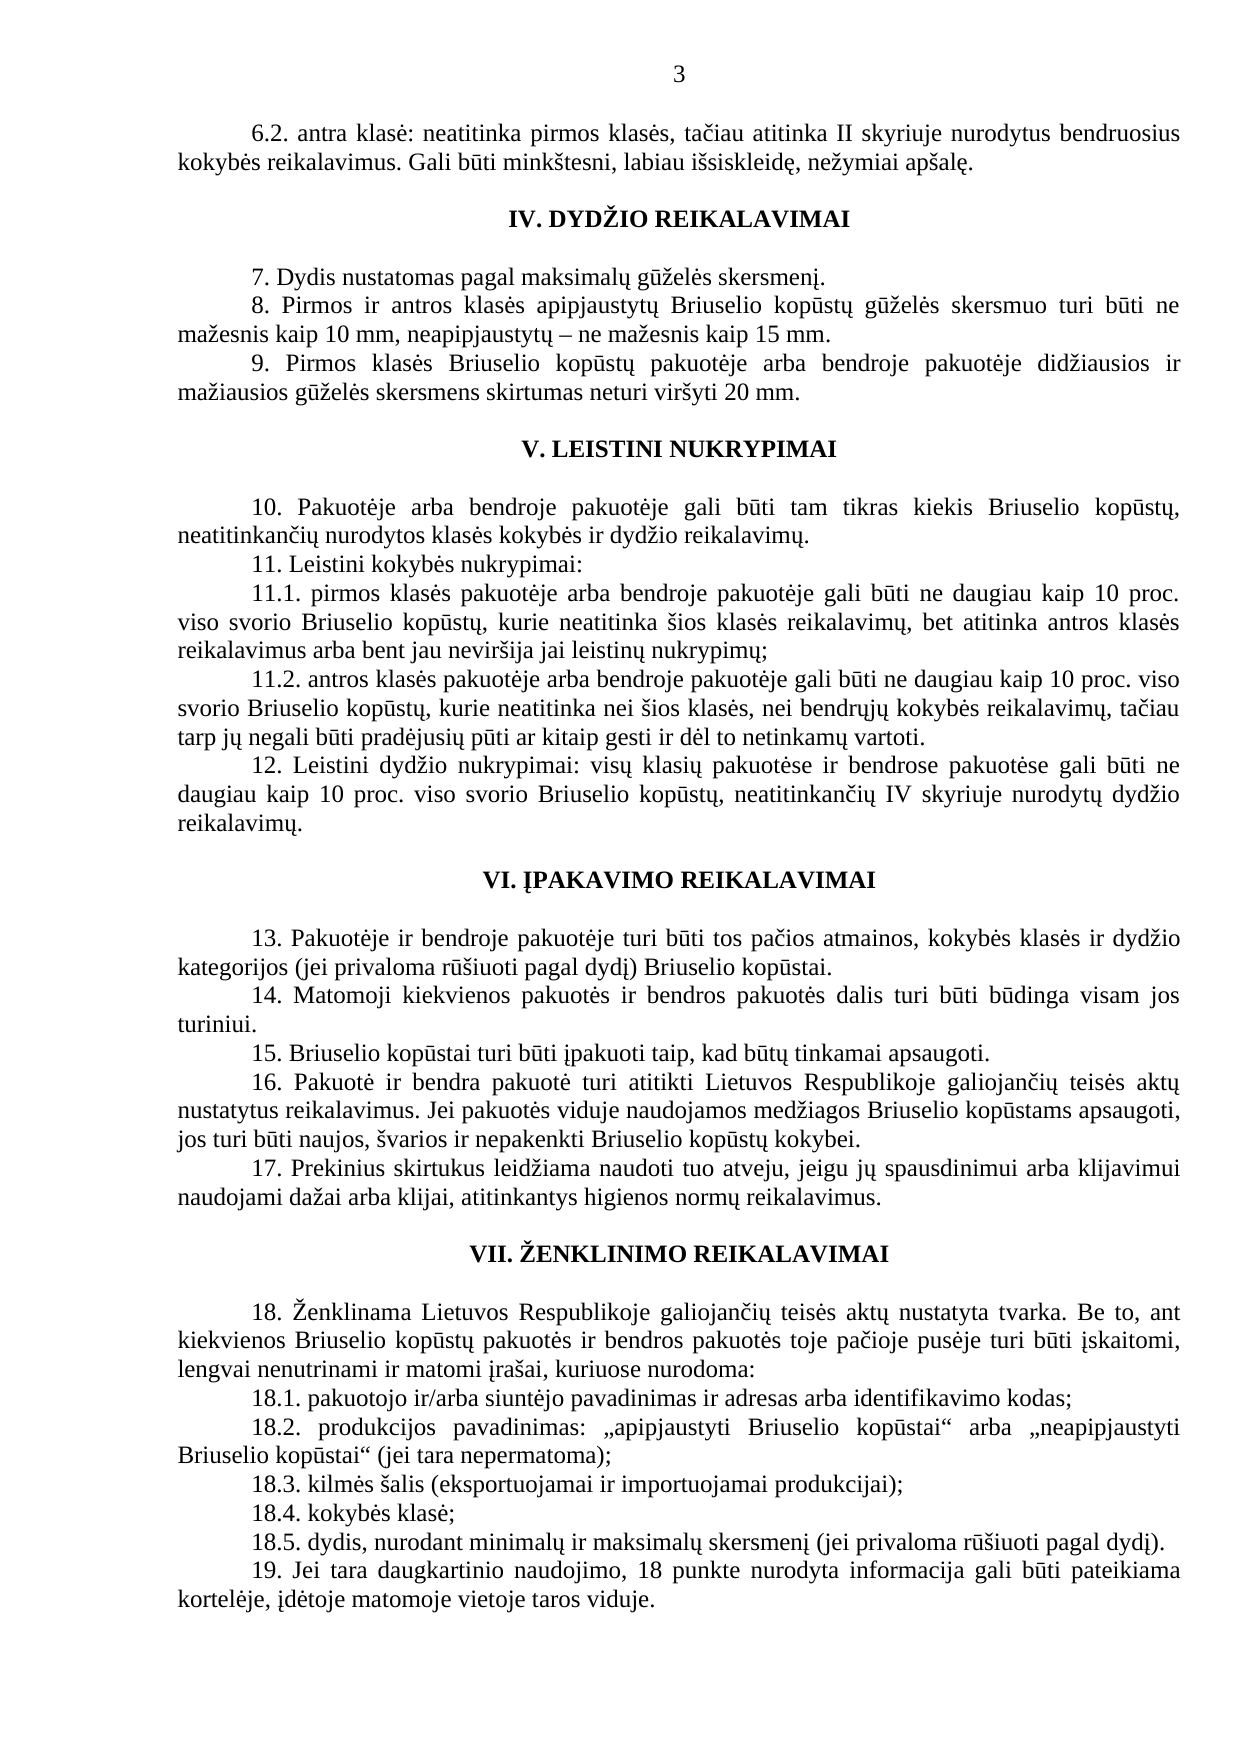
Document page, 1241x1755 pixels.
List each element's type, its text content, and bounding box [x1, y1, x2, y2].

text 18.3. kilmės šalis (eksportuojamai ir importuojamai produkcijai); [177, 1469, 1181, 1498]
text 11.1. pirmos klasės pakuotėje arba bendroje pakuotėje gali būti ne daugiau kaip 10 proc. viso svorio Briuselio kopūstų, kurie neatitinka šios klasės reikalavimų, bet atitinka antros klasės reikalavimus arba bent jau neviršija jai leistinų nukrypimų; [177, 578, 1181, 664]
text 7. Dydis nustatomas pagal maksimalų gūželės skersmenį. [177, 262, 1181, 291]
text VII. ŽENKLINIMO reikalavimai [177, 1239, 1181, 1268]
text 12. Leistini dydžio nukrypimai: visų klasių pakuotėse ir bendrose pakuotėse gali būti ne daugiau kaip 10 proc. viso svorio Briuselio kopūstų, neatitinkančių IV skyriuje nurodytų dydžio reikalavimų. [177, 751, 1181, 837]
text VI. ĮPAKAVIMO reikalavimai [177, 866, 1181, 894]
text 18. Ženklinama Lietuvos Respublikoje galiojančių teisės aktų nustatyta tvarka. Be to, ant kiekvienos Briuselio kopūstų pakuotės ir bendros pakuotės toje pačioje pusėje turi būti įskaitomi, lengvai nenutrinami ir matomi įrašai, kuriuose nurodoma: [177, 1297, 1181, 1383]
text 18.5. dydis, nurodant minimalų ir maksimalų skersmenį (jei privaloma rūšiuoti pagal dydį). [177, 1527, 1181, 1556]
text 10. Pakuotėje arba bendroje pakuotėje gali būti tam tikras kiekis Briuselio kopūstų, neatitinkančių nurodytos klasės kokybės ir dydžio reikalavimų. [177, 492, 1181, 549]
text V. LEISTINI NUKRYPIMAI [177, 434, 1181, 463]
text 19. Jei tara daugkartinio naudojimo, 18 punkte nurodyta informacija gali būti pateikiama kortelėje, įdėtoje matomoje vietoje taros viduje. [177, 1556, 1181, 1613]
text 15. Briuselio kopūstai turi būti įpakuoti taip, kad būtų tinkamai apsaugoti. [177, 1038, 1181, 1067]
text 8. Pirmos ir antros klasės apipjaustytų Briuselio kopūstų gūželės skersmuo turi būti ne mažesnis kaip 10 mm, neapipjaustytų – ne mažesnis kaip 15 mm. [177, 291, 1181, 348]
text 17. Prekinius skirtukus leidžiama naudoti tuo atveju, jeigu jų spausdinimui arba klijavimui naudojami dažai arba klijai, atitinkantys higienos normų reikalavimus. [177, 1153, 1181, 1211]
text IV. dydžiO reikalavimai [177, 204, 1181, 233]
text 11. Leistini kokybės nukrypimai: [177, 549, 1181, 578]
text 18.2. produkcijos pavadinimas: „apipjaustyti Briuselio kopūstai“ arba „neapipjaustyti Briuselio kopūstai“ (jei tara nepermatoma); [177, 1412, 1181, 1469]
text 6.2. antra klasė: neatitinka pirmos klasės, tačiau atitinka II skyriuje nurodytus bendruosius kokybės reikalavimus. Gali būti minkštesni, labiau išsiskleidę, nežymiai apšalę. [177, 118, 1181, 176]
text 18.4. kokybės klasė; [177, 1498, 1181, 1527]
text 14. Matomoji kiekvienos pakuotės ir bendros pakuotės dalis turi būti būdinga visam jos turiniui. [177, 981, 1181, 1038]
text 16. Pakuotė ir bendra pakuotė turi atitikti Lietuvos Respublikoje galiojančių teisės aktų nustatytus reikalavimus. Jei pakuotės viduje naudojamos medžiagos Briuselio kopūstams apsaugoti, jos turi būti naujos, švarios ir nepakenkti Briuselio kopūstų kokybei. [177, 1067, 1181, 1153]
text 18.1. pakuotojo ir/arba siuntėjo pavadinimas ir adresas arba identifikavimo kodas; [177, 1383, 1181, 1412]
text 9. Pirmos klasės Briuselio kopūstų pakuotėje arba bendroje pakuotėje didžiausios ir mažiausios gūželės skersmens skirtumas neturi viršyti 20 mm. [177, 348, 1181, 406]
text 11.2. antros klasės pakuotėje arba bendroje pakuotėje gali būti ne daugiau kaip 10 proc. viso svorio Briuselio kopūstų, kurie neatitinka nei šios klasės, nei bendrųjų kokybės reikalavimų, tačiau tarp jų negali būti pradėjusių pūti ar kitaip gesti ir dėl to netinkamų vartoti. [177, 664, 1181, 751]
text 13. Pakuotėje ir bendroje pakuotėje turi būti tos pačios atmainos, kokybės klasės ir dydžio kategorijos (jei privaloma rūšiuoti pagal dydį) Briuselio kopūstai. [177, 923, 1181, 981]
